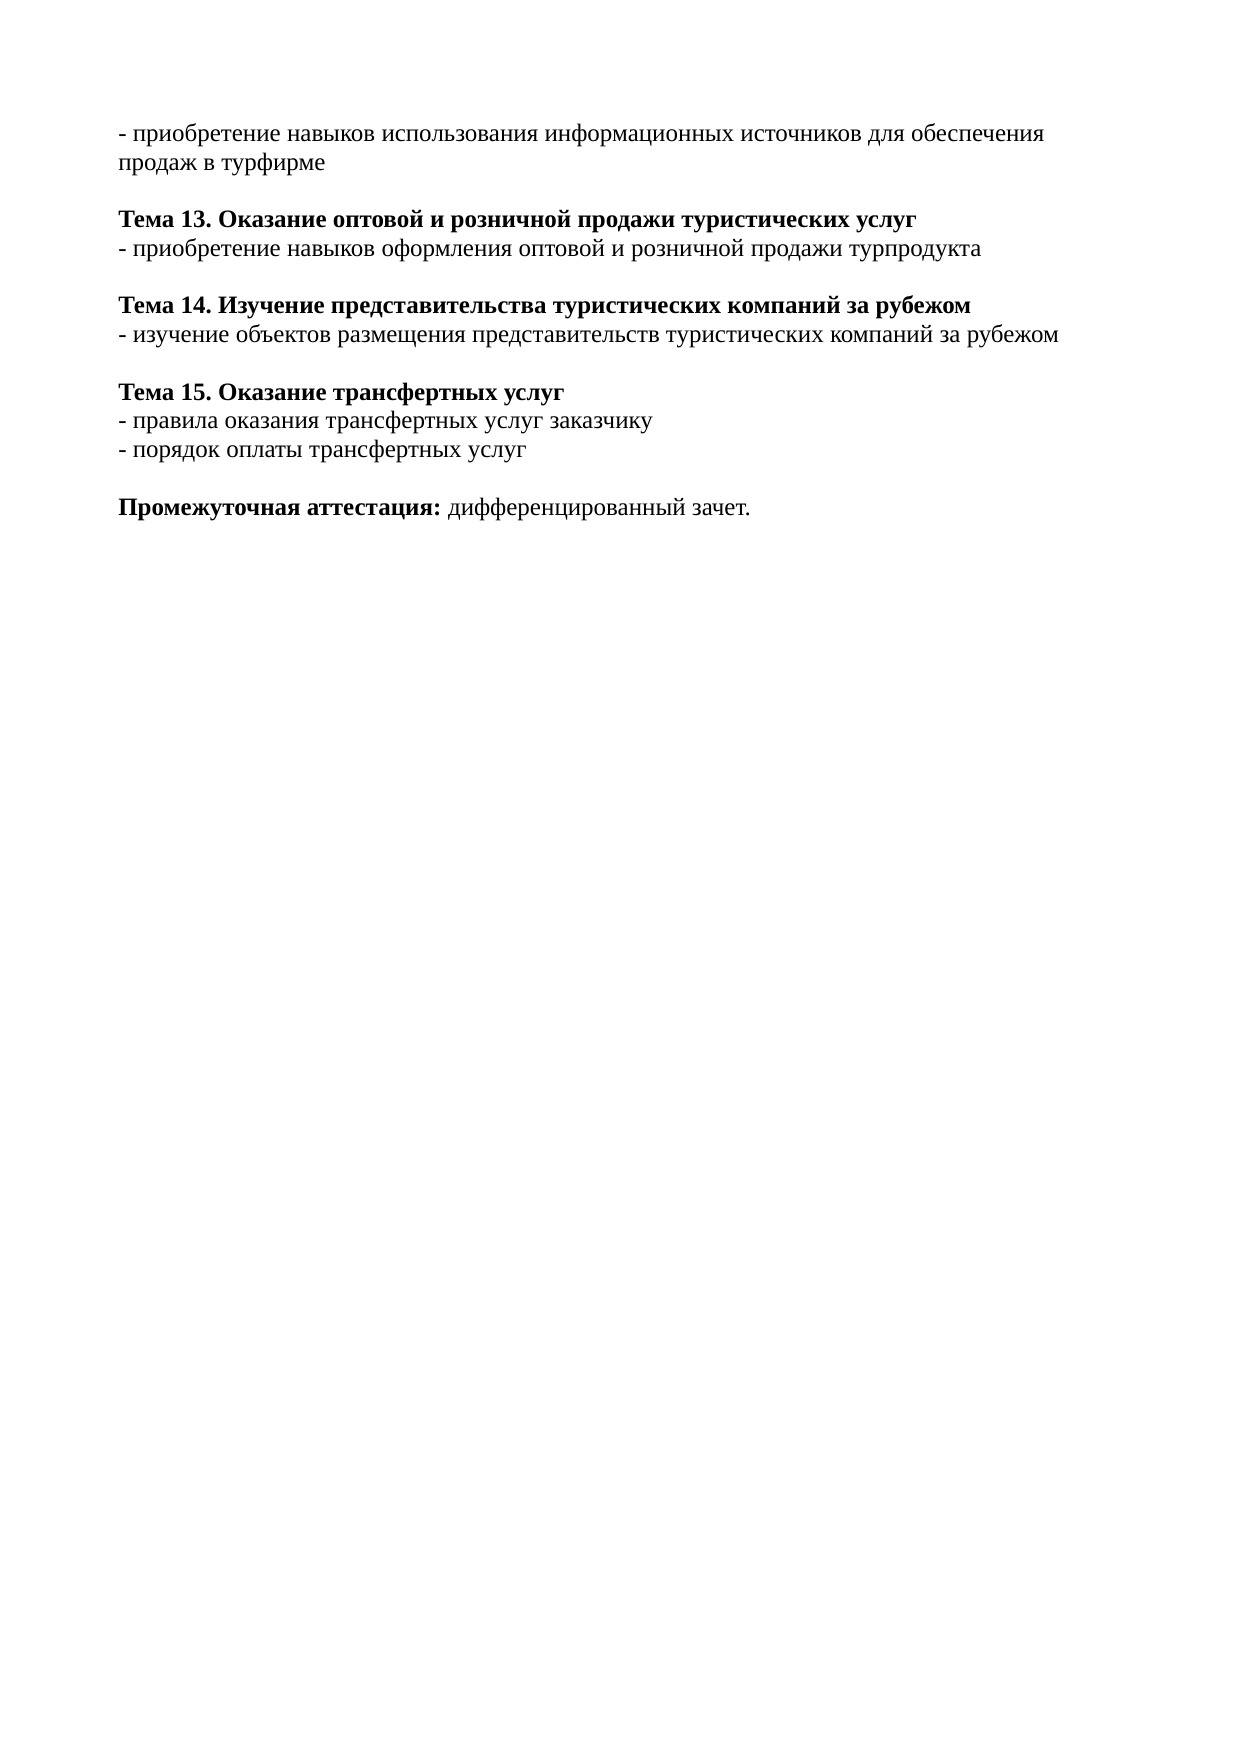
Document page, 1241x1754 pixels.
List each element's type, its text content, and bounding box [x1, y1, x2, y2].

text Тема 15. Оказание трансфертных услуг [118, 377, 1122, 406]
text - изучение объектов размещения представительств туристических компаний за рубежом [118, 319, 1122, 348]
text Промежуточная аттестация: дифференцированный зачет. [118, 492, 1122, 521]
text - порядок оплаты трансфертных услуг [118, 434, 1122, 463]
text - приобретение навыков оформления оптовой и розничной продажи турпродукта [118, 233, 1122, 262]
text - приобретение навыков использования информационных источников для обеспечения продаж в турфирме [118, 118, 1122, 176]
text Тема 13. Оказание оптовой и розничной продажи туристических услуг [118, 204, 1122, 233]
text Тема 14. Изучение представительства туристических компаний за рубежом [118, 291, 1122, 319]
text - правила оказания трансфертных услуг заказчику [118, 406, 1122, 434]
